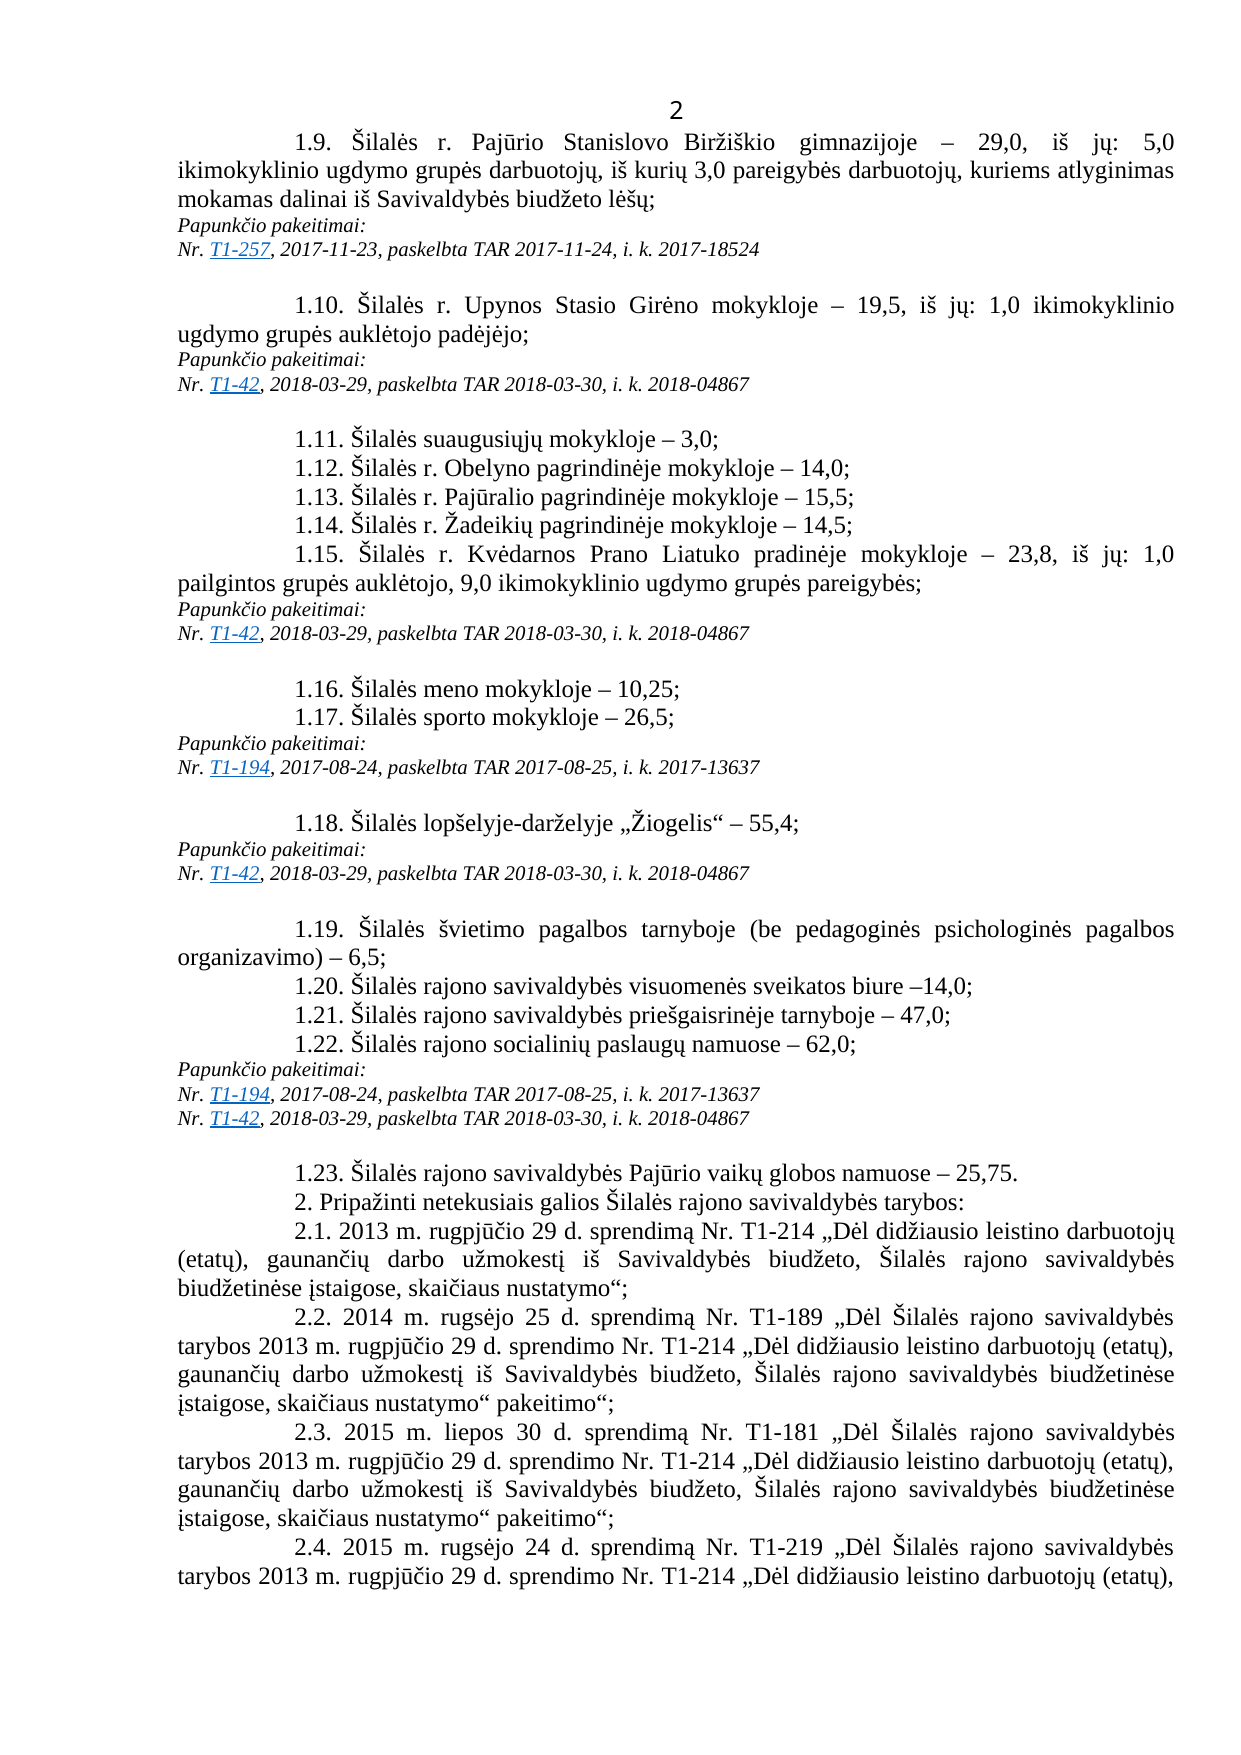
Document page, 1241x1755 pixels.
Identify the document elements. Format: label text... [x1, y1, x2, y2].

text 1.10. Šilalės r. Upynos Stasio Girėno mokykloje – 19,5, iš jų: 1,0 ikimokyklinio ugdymo grupės auklėtojo padėjėjo; [177, 290, 1175, 347]
text Papunkčio pakeitimai: [177, 1057, 1175, 1081]
text 1.22. Šilalės rajono socialinių paslaugų namuose – 62,0; [177, 1029, 1175, 1057]
text 1.11. Šilalės suaugusiųjų mokykloje – 3,0; [177, 424, 1175, 453]
text Nr. T1-42, 2018-03-29, paskelbta TAR 2018-03-30, i. k. 2018-04867 [177, 861, 1175, 885]
text 2.2. 2014 m. rugsėjo 25 d. sprendimą Nr. T1-189 „Dėl Šilalės rajono savivaldybės tarybos 2013 m. rugpjūčio 29 d. sprendimo Nr. T1-214 „Dėl didžiausio leistino darbuotojų (etatų), gaunančių darbo užmokestį iš Savivaldybės biudžeto, Šilalės rajono savivaldybės biudžetinėse įstaigose, skaičiaus nustatymo“ pakeitimo“; [177, 1302, 1175, 1417]
text Papunkčio pakeitimai: [177, 347, 1175, 371]
text Nr. T1-42, 2018-03-29, paskelbta TAR 2018-03-30, i. k. 2018-04867 [177, 621, 1175, 645]
text 1.14. Šilalės r. Žadeikių pagrindinėje mokykloje – 14,5; [177, 511, 1175, 539]
text 1.21. Šilalės rajono savivaldybės priešgaisrinėje tarnyboje – 47,0; [177, 1000, 1175, 1029]
text Papunkčio pakeitimai: [177, 213, 1175, 237]
text 1.15. Šilalės r. Kvėdarnos Prano Liatuko pradinėje mokykloje – 23,8, iš jų: 1,0 pailgintos grupės auklėtojo, 9,0 ikimokyklinio ugdymo grupės pareigybės; [177, 539, 1175, 597]
text 1.23. Šilalės rajono savivaldybės Pajūrio vaikų globos namuose – 25,75. [177, 1158, 1175, 1187]
text Nr. T1-194, 2017-08-24, paskelbta TAR 2017-08-25, i. k. 2017-13637 [177, 1081, 1175, 1106]
text Papunkčio pakeitimai: [177, 837, 1175, 861]
text 2.3. 2015 m. liepos 30 d. sprendimą Nr. T1-181 „Dėl Šilalės rajono savivaldybės tarybos 2013 m. rugpjūčio 29 d. sprendimo Nr. T1-214 „Dėl didžiausio leistino darbuotojų (etatų), gaunančių darbo užmokestį iš Savivaldybės biudžeto, Šilalės rajono savivaldybės biudžetinėse įstaigose, skaičiaus nustatymo“ pakeitimo“; [177, 1417, 1175, 1532]
text 1.20. Šilalės rajono savivaldybės visuomenės sveikatos biure –14,0; [177, 971, 1175, 1000]
text 2.1. 2013 m. rugpjūčio 29 d. sprendimą Nr. T1-214 „Dėl didžiausio leistino darbuotojų (etatų), gaunančių darbo užmokestį iš Savivaldybės biudžeto, Šilalės rajono savivaldybės biudžetinėse įstaigose, skaičiaus nustatymo“; [177, 1216, 1175, 1302]
text 1.18. Šilalės lopšelyje-darželyje „Žiogelis“ – 55,4; [177, 808, 1175, 837]
text Nr. T1-257, 2017-11-23, paskelbta TAR 2017-11-24, i. k. 2017-18524 [177, 237, 1175, 261]
text 2.4. 2015 m. rugsėjo 24 d. sprendimą Nr. T1-219 „Dėl Šilalės rajono savivaldybės tarybos 2013 m. rugpjūčio 29 d. sprendimo Nr. T1-214 „Dėl didžiausio leistino darbuotojų (etatų), [177, 1532, 1175, 1589]
text Papunkčio pakeitimai: [177, 731, 1175, 755]
text 2. Pripažinti netekusiais galios Šilalės rajono savivaldybės tarybos: [177, 1187, 1175, 1216]
text 1.16. Šilalės meno mokykloje – 10,25; [177, 674, 1175, 702]
text 1.19. Šilalės švietimo pagalbos tarnyboje (be pedagoginės psichologinės pagalbos organizavimo) – 6,5; [177, 914, 1175, 971]
text Papunkčio pakeitimai: [177, 597, 1175, 621]
text 1.9. Šilalės r. Pajūrio Stanislovo Biržiškio gimnazijoje – 29,0, iš jų: 5,0 ikimokyklinio ugdymo grupės darbuotojų, iš kurių 3,0 pareigybės darbuotojų, kuriems atlyginimas mokamas dalinai iš Savivaldybės biudžeto lėšų; [177, 127, 1175, 213]
text 1.13. Šilalės r. Pajūralio pagrindinėje mokykloje – 15,5; [177, 482, 1175, 511]
text Nr. T1-194, 2017-08-24, paskelbta TAR 2017-08-25, i. k. 2017-13637 [177, 755, 1175, 779]
text Nr. T1-42, 2018-03-29, paskelbta TAR 2018-03-30, i. k. 2018-04867 [177, 371, 1175, 396]
text 1.12. Šilalės r. Obelyno pagrindinėje mokykloje – 14,0; [177, 453, 1175, 482]
text Nr. T1-42, 2018-03-29, paskelbta TAR 2018-03-30, i. k. 2018-04867 [177, 1106, 1175, 1129]
text 1.17. Šilalės sporto mokykloje – 26,5; [177, 702, 1175, 731]
